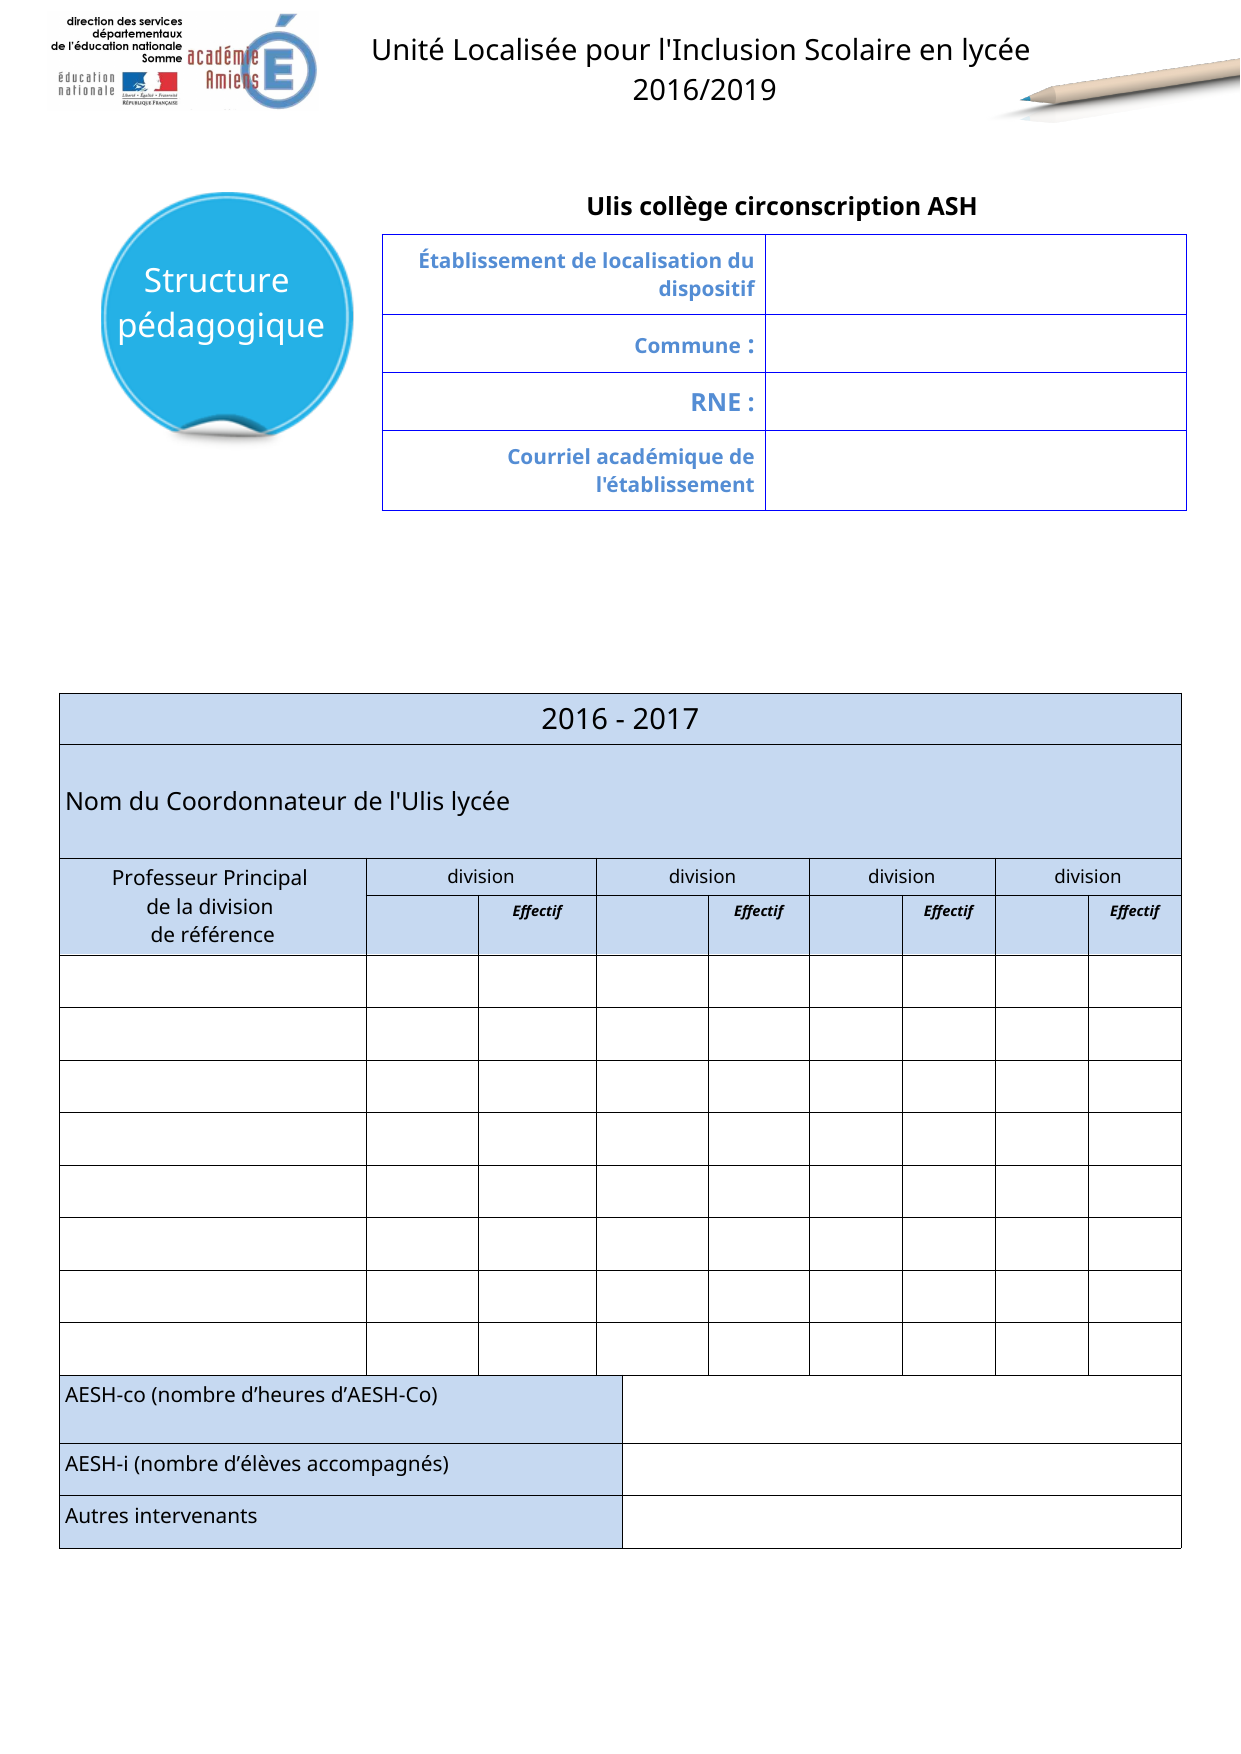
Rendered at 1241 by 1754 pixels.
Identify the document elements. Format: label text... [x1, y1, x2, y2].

table_cell division [996, 859, 1181, 895]
table_cell [996, 1218, 1088, 1269]
table_cell [60, 1061, 366, 1112]
table_cell [623, 1376, 1181, 1443]
table_cell [709, 1271, 809, 1322]
table_cell [810, 1113, 902, 1164]
table_cell [60, 1008, 366, 1059]
table_cell Courriel académique de l'établissement [383, 431, 765, 510]
picture [46, 11, 320, 111]
table_cell [479, 1061, 596, 1112]
table_cell Effectif [709, 896, 809, 954]
table_cell [1089, 1113, 1181, 1164]
table_cell Commune : [383, 315, 765, 372]
picture [101, 192, 355, 453]
table_cell [810, 1323, 902, 1374]
table_cell [623, 1444, 1181, 1495]
table_cell [709, 1218, 809, 1269]
table_cell [810, 1271, 902, 1322]
table_cell [810, 956, 902, 1007]
table_header Ulis collège circonscription ASH [382, 177, 1182, 234]
table_cell [367, 896, 478, 954]
table_cell division [597, 859, 809, 895]
table_cell RNE : [383, 373, 765, 429]
table_cell [903, 1008, 995, 1059]
table_cell [903, 1323, 995, 1374]
table_cell [60, 1166, 366, 1217]
table_cell [996, 956, 1088, 1007]
table_cell division [810, 859, 995, 895]
table_cell [766, 235, 1186, 314]
table_cell [597, 1061, 708, 1112]
table_cell [60, 1113, 366, 1164]
table_cell [1089, 1218, 1181, 1269]
table_cell [810, 896, 902, 954]
table_cell [1089, 956, 1181, 1007]
table_cell [996, 1271, 1088, 1322]
table_cell Effectif [1089, 896, 1181, 954]
table_cell division [367, 859, 596, 895]
table_cell [903, 1166, 995, 1217]
table_cell [709, 1061, 809, 1112]
table_cell Effectif [903, 896, 995, 954]
table_cell [709, 1008, 809, 1059]
table_cell [60, 1271, 366, 1322]
table_header 2016 - 2017 [60, 694, 1181, 744]
table_cell [597, 1323, 708, 1374]
table_cell [367, 1323, 478, 1374]
table_cell [479, 1008, 596, 1059]
table_cell [479, 1271, 596, 1322]
table_cell [367, 1061, 478, 1112]
table_header [1182, 177, 1186, 234]
table_cell [810, 1218, 902, 1269]
table_cell [903, 1271, 995, 1322]
table_cell [709, 1113, 809, 1164]
table_cell [367, 1271, 478, 1322]
table_cell [1089, 1323, 1181, 1374]
table_cell [1089, 1271, 1181, 1322]
table_cell [597, 956, 708, 1007]
table_cell [623, 1496, 1181, 1548]
table_cell [996, 1061, 1088, 1112]
table_cell [903, 1113, 995, 1164]
table_cell [60, 1323, 366, 1374]
table_cell Nom du Coordonnateur de l'Ulis lycée [60, 745, 1181, 858]
table_cell [597, 1218, 708, 1269]
table_cell [51, 430, 382, 510]
table_cell [996, 1008, 1088, 1059]
table_cell Professeur Principal de la division de référence [60, 859, 366, 954]
table_cell [903, 956, 995, 1007]
table_cell [709, 956, 809, 1007]
table_cell [60, 956, 366, 1007]
table_cell AESH-i (nombre d’élèves accompagnés) [60, 1444, 622, 1495]
table_cell [810, 1166, 902, 1217]
table_cell [996, 1323, 1088, 1374]
table_cell [810, 1008, 902, 1059]
table_cell [597, 1113, 708, 1164]
table_cell [597, 896, 708, 954]
table_cell [479, 1218, 596, 1269]
picture [982, 58, 1240, 123]
table_cell [479, 1166, 596, 1217]
table_cell [766, 315, 1186, 372]
table_cell [367, 1113, 478, 1164]
table_cell [903, 1061, 995, 1112]
table_cell [996, 1113, 1088, 1164]
table_cell [1089, 1061, 1181, 1112]
table_cell [996, 896, 1088, 954]
table_cell [367, 1008, 478, 1059]
table_cell AESH-co (nombre d’heures d’AESH-Co) [60, 1376, 622, 1443]
table_cell [903, 1218, 995, 1269]
table_cell Effectif [479, 896, 596, 954]
table_cell [1089, 1166, 1181, 1217]
table_cell [479, 1113, 596, 1164]
table_cell [367, 1218, 478, 1269]
table_cell [367, 956, 478, 1007]
table_cell [60, 1218, 366, 1269]
table_cell [709, 1166, 809, 1217]
table_cell [709, 1323, 809, 1374]
table_cell [597, 1271, 708, 1322]
table_cell [766, 373, 1186, 429]
table_cell [1089, 1008, 1181, 1059]
table_cell [810, 1061, 902, 1112]
table_cell [597, 1008, 708, 1059]
table_cell [367, 1166, 478, 1217]
table_cell [766, 431, 1186, 510]
table_cell [479, 956, 596, 1007]
table_cell [996, 1166, 1088, 1217]
table_cell Établissement de localisation du dispositif [383, 235, 765, 314]
table_cell [479, 1323, 596, 1374]
table_header Structure pédagogique [51, 177, 382, 429]
table_cell Autres intervenants [60, 1496, 622, 1548]
table_cell [597, 1166, 708, 1217]
